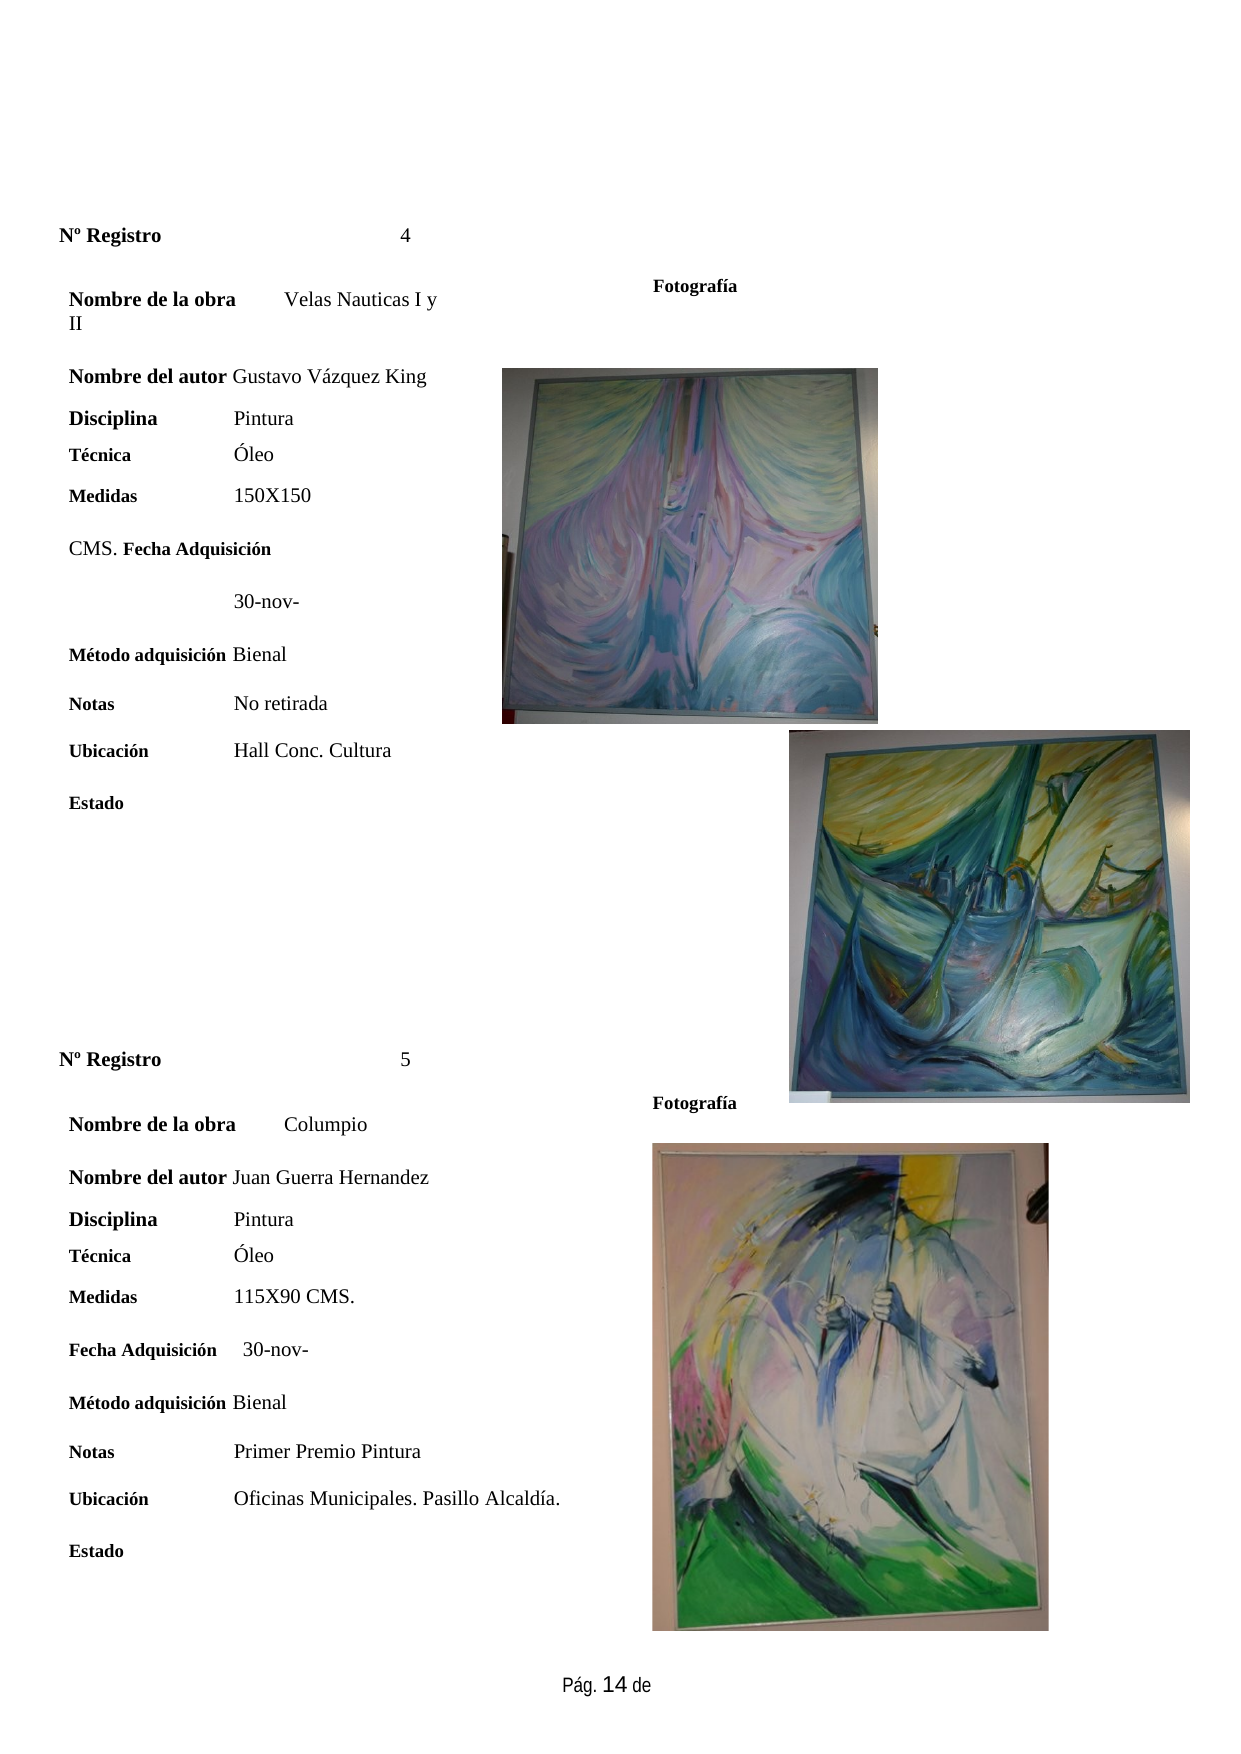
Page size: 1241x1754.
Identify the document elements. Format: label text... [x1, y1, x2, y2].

text [1049, 1207, 1203, 1231]
picture [789, 730, 1190, 1103]
text Disciplina Pintura [68, 406, 456, 430]
text Nombre de la obra Velas Nauticas I y II [68, 287, 456, 335]
text Técnica Óleo [68, 442, 456, 466]
text Estado [68, 792, 456, 814]
text Notas Primer Premio Pintura [68, 1443, 652, 1463]
text [1049, 1165, 1203, 1189]
text Nombre del autor Juan Guerra Hernandez [68, 1165, 652, 1189]
picture [652, 1143, 1049, 1631]
text Nº Registro 4 [59, 222, 456, 247]
text Notas No retirada [68, 696, 456, 714]
text Medidas 150X150 CMS. Fecha Adquisición 30-nov- Método adquisición Bienal [68, 483, 365, 666]
text [1049, 1486, 1203, 1510]
text Estado [68, 1540, 652, 1562]
text [1049, 1443, 1203, 1463]
text Técnica Óleo [68, 1242, 652, 1267]
text Nombre de la obra Columpio [68, 1112, 1203, 1136]
text Medidas 115X90 CMS. Fecha Adquisición 30-nov- Método adquisición Bienal [68, 1284, 355, 1414]
text Nº Registro 5 [59, 1047, 456, 1071]
text Ubicación Oficinas Municipales. Pasillo Alcaldía. [68, 1486, 652, 1510]
text Disciplina Pintura [68, 1207, 652, 1231]
picture [502, 368, 878, 724]
text Nombre del autor Gustavo Vázquez King [68, 364, 456, 388]
text Fotografía [653, 275, 1203, 297]
text [1049, 1242, 1203, 1267]
text [1049, 1540, 1203, 1562]
text Ubicación Hall Conc. Cultura [68, 738, 456, 762]
